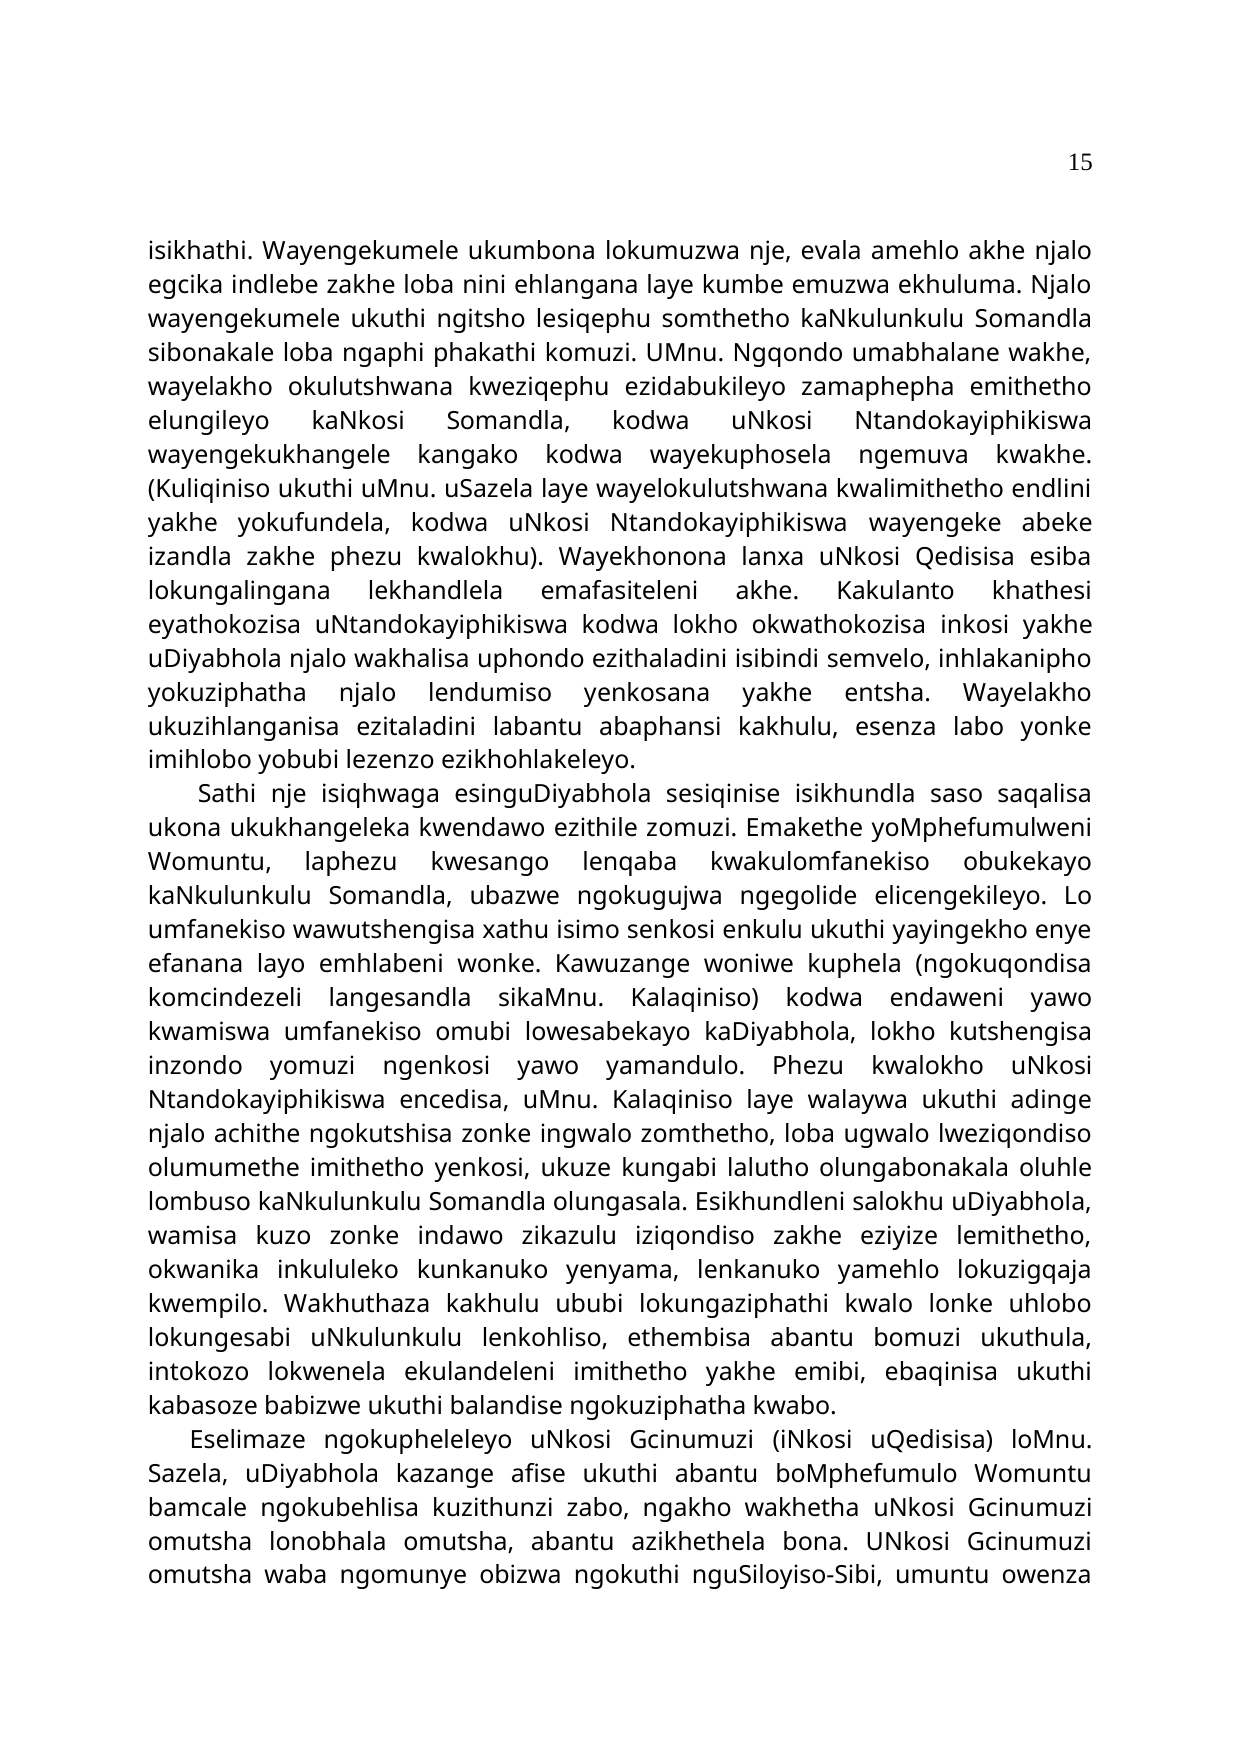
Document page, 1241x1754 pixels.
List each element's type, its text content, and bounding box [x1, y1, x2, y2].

text Sathi nje isiqhwaga esinguDiyabhola sesiqinise isikhundla saso saqalisa ukona ukukhangeleka kwendawo ezithile zomuzi. Emakethe yoMphefumulweni Womuntu, laphezu kwesango lenqaba kwakulomfanekiso obukekayo kaNkulunkulu Somandla, ubazwe ngokugujwa ngegolide elicengekileyo. Lo umfanekiso wawutshengisa xathu isimo senkosi enkulu ukuthi yayingekho enye efanana layo emhlabeni wonke. Kawuzange woniwe kuphela (ngokuqondisa komcindezeli langesandla sikaMnu. Kalaqiniso) kodwa endaweni yawo kwamiswa umfanekiso omubi lowesabekayo kaDiyabhola, lokho kutshengisa inzondo yomuzi ngenkosi yawo yamandulo. Phezu kwalokho uNkosi Ntandokayiphikiswa encedisa, uMnu. Kalaqiniso laye walaywa ukuthi adinge njalo achithe ngokutshisa zonke ingwalo zomthetho, loba ugwalo lweziqondiso olumumethe imithetho yenkosi, ukuze kungabi lalutho olungabonakala oluhle lombuso kaNkulunkulu Somandla olungasala. Esikhundleni salokhu uDiyabhola, wamisa kuzo zonke indawo zikazulu iziqondiso zakhe eziyize lemithetho, okwanika inkululeko kunkanuko yenyama, lenkanuko yamehlo lokuzigqaja kwempilo. Wakhuthaza kakhulu ububi lokungaziphathi kwalo lonke uhlobo lokungesabi uNkulunkulu lenkohliso, ethembisa abantu bomuzi ukuthula, intokozo lokwenela ekulandeleni imithetho yakhe emibi, ebaqinisa ukuthi kabasoze babizwe ukuthi balandise ngokuziphatha kwabo. [148, 776, 1093, 1422]
text isikhathi. Wayengekumele ukumbona lokumuzwa nje, evala amehlo akhe njalo egcika indlebe zakhe loba nini ehlangana laye kumbe emuzwa ekhuluma. Njalo wayengekumele ukuthi ngitsho lesiqephu somthetho kaNkulunkulu Somandla sibonakale loba ngaphi phakathi komuzi. UMnu. Ngqondo umabhalane wakhe, wayelakho okulutshwana kweziqephu ezidabukileyo zamaphepha emithetho elungileyo kaNkosi Somandla, kodwa uNkosi Ntandokayiphikiswa wayengekukhangele kangako kodwa wayekuphosela ngemuva kwakhe. (Kuliqiniso ukuthi uMnu. uSazela laye wayelokulutshwana kwalimithetho endlini yakhe yokufundela, kodwa uNkosi Ntandokayiphikiswa wayengeke abeke izandla zakhe phezu kwalokhu). Wayekhonona lanxa uNkosi Qedisisa esiba lokungalingana lekhandlela emafasiteleni akhe. Kakulanto khathesi eyathokozisa uNtandokayiphikiswa kodwa lokho okwathokozisa inkosi yakhe uDiyabhola njalo wakhalisa uphondo ezithaladini isibindi semvelo, inhlakanipho yokuziphatha njalo lendumiso yenkosana yakhe entsha. Wayelakho ukuzihlanganisa ezitaladini labantu abaphansi kakhulu, esenza labo yonke imihlobo yobubi lezenzo ezikhohlakeleyo. [148, 233, 1093, 776]
text Eselimaze ngokupheleleyo uNkosi Gcinumuzi (iNkosi uQedisisa) loMnu. Sazela, uDiyabhola kazange afise ukuthi abantu boMphefumulo Womuntu bamcale ngokubehlisa kuzithunzi zabo, ngakho wakhetha uNkosi Gcinumuzi omutsha lonobhala omutsha, abantu azikhethela bona. UNkosi Gcinumuzi omutsha waba ngomunye obizwa ngokuthi nguSiloyiso-Sibi, umuntu owenza [148, 1422, 1093, 1591]
